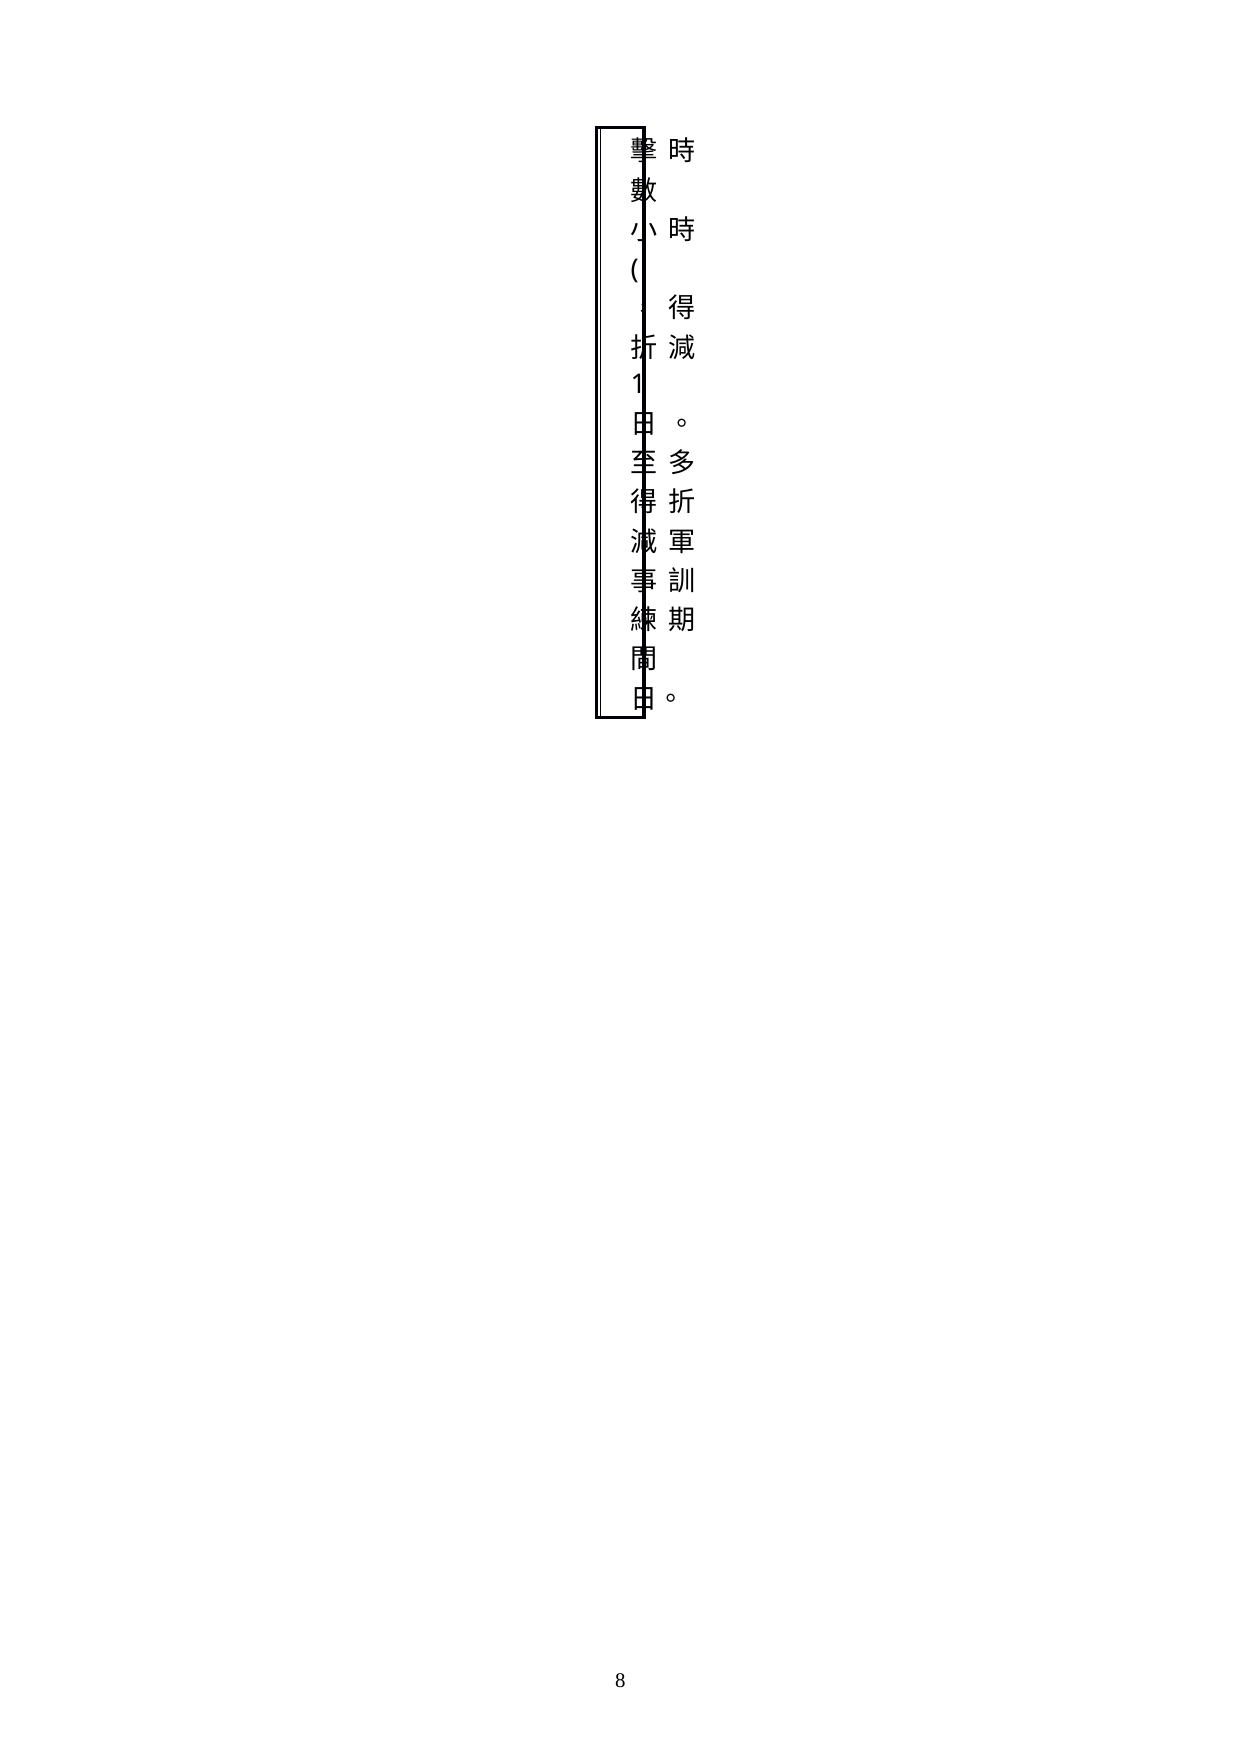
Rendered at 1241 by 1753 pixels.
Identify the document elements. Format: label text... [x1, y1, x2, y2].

table_cell 一、學校開設全民國防教育軍事訓練課程應符合本表規範。 二、全民國防教育軍事訓練課程折減常備兵役役期與軍事訓練期間之上限，依兵役法第十六條第四項規定辦理。 三、高級中等學校(含五專前三年或相當層級進修學校)課程折減說明如下： (一)折減現役役期： 依課程總時數56小時(堂)計算，修習成績合格者，依每8堂課折算1日，不足1日不列入計算，至多得折減現役役期7日。 (二)折減軍事訓練期間： 課程內軍事訓練相關課目得折減常備兵役軍事訓練之時數計32小時（含「防衛動員」及「國防科技」之軍事訓練課目20小時及「防衛動員實務」之「防衛動員暨災害防救模擬演練」12小時），修習成績合格者，上下學期分別核予16小時(堂)，依每8堂課折算1日，每學期得折減2日；另參加步槍實彈射擊時數8小時(堂)，得折減1日。至多得折減軍事訓練期間5日。 [601, 129, 642, 716]
